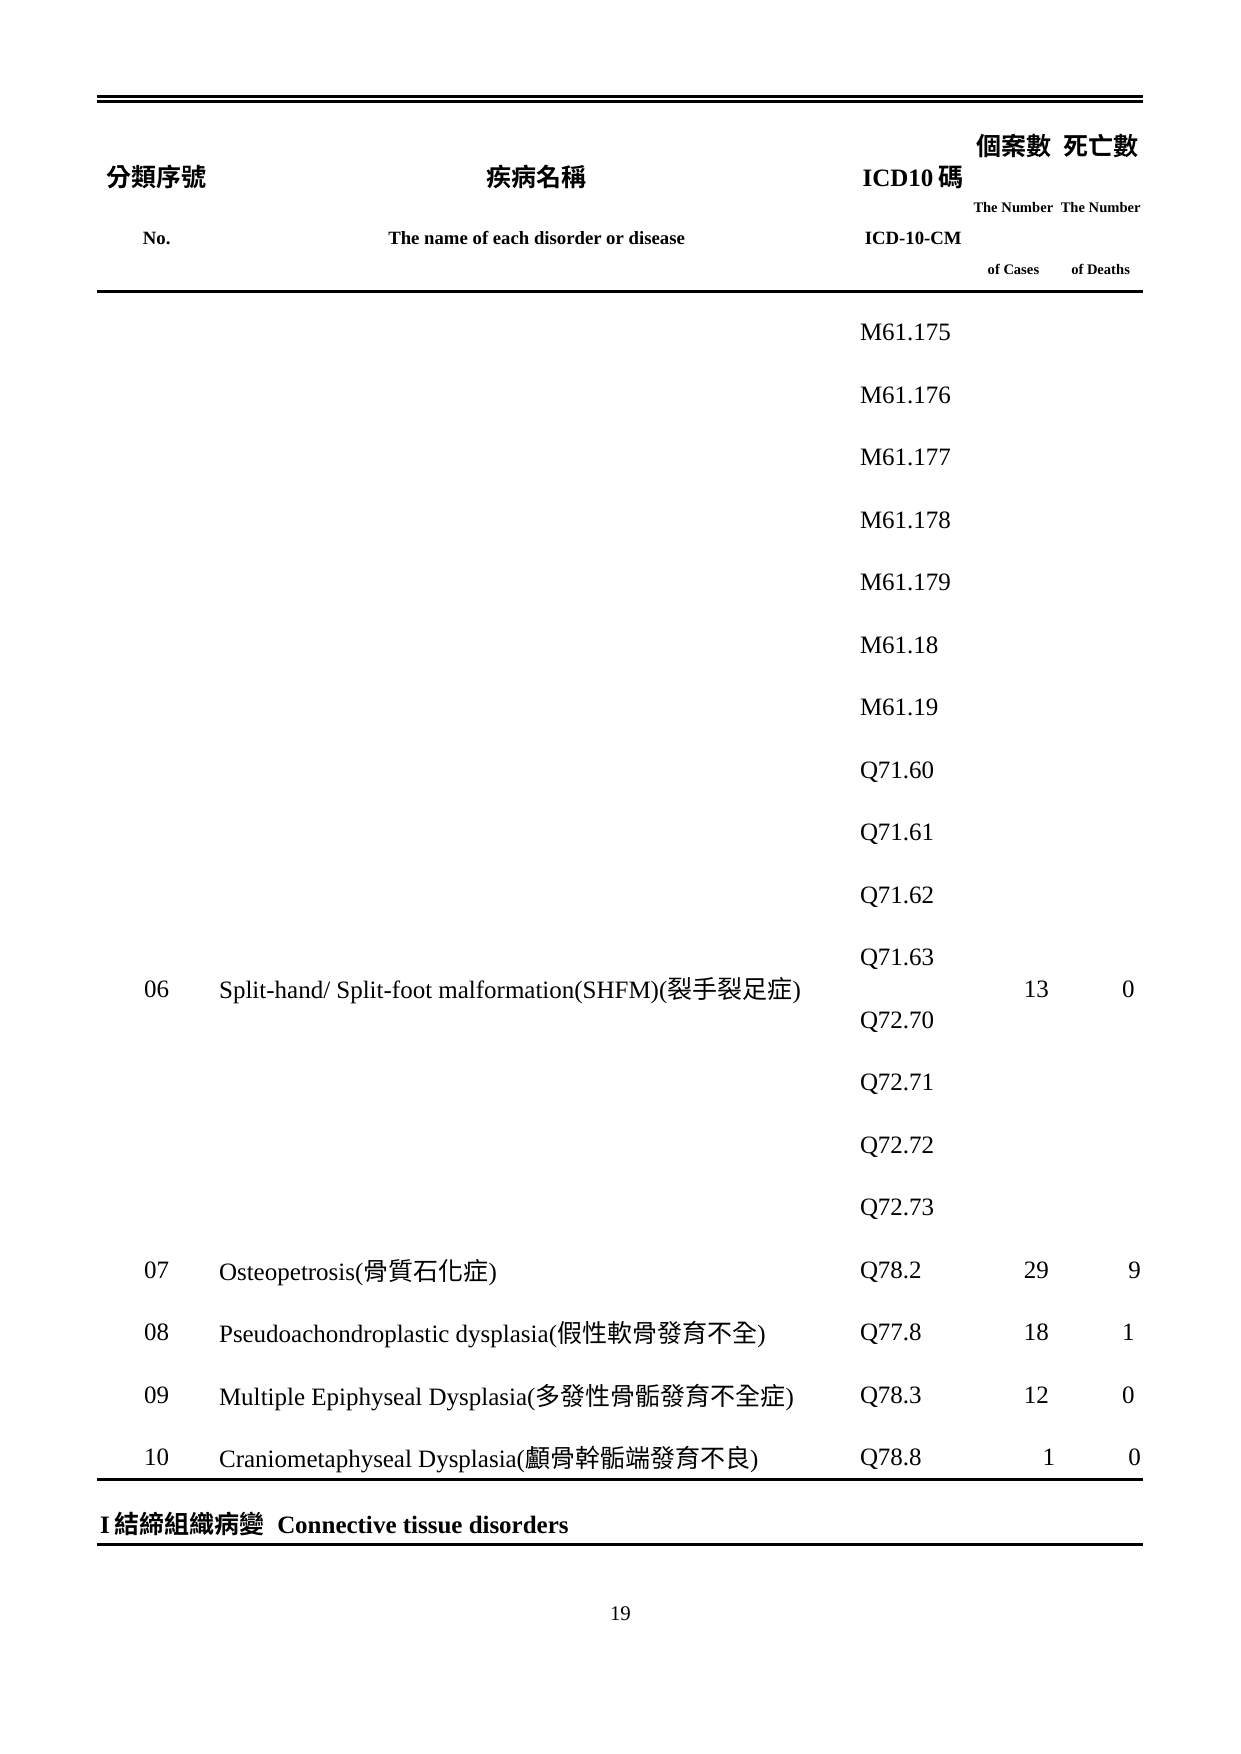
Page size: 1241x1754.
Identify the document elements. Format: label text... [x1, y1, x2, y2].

table_cell 18 [969, 1290, 1057, 1353]
table_cell 1 [1058, 1290, 1143, 1353]
table_cell M61.175 M61.176 M61.177 M61.178 M61.179 M61.18 M61.19 [857, 293, 969, 728]
table_cell 29 [969, 1228, 1057, 1290]
table_header 死亡數 The Number of Deaths [1058, 103, 1143, 290]
table_cell Multiple Epiphyseal Dysplasia(多發性骨骺發育不全症) [216, 1353, 857, 1415]
table_cell Osteopetrosis(骨質石化症) [216, 1228, 857, 1290]
table_cell Q78.2 [857, 1228, 969, 1290]
table_cell 0 [1058, 728, 1143, 1228]
table_cell [1058, 293, 1143, 728]
table_cell [216, 293, 857, 728]
table_cell I結締組織病變 Connective tissue disorders [97, 1481, 1143, 1543]
table_cell Q78.8 [857, 1415, 969, 1478]
table_cell Craniometaphyseal Dysplasia(顱骨幹骺端發育不良) [216, 1415, 857, 1478]
table_cell 07 [97, 1228, 216, 1290]
table_cell [97, 293, 216, 728]
table_cell Split-hand/ Split-foot malformation(SHFM)(裂手裂足症) [216, 728, 857, 1228]
table_cell Q78.3 [857, 1353, 969, 1415]
table_cell 12 [969, 1353, 1057, 1415]
table_cell 9 [1058, 1228, 1143, 1290]
table_header 疾病名稱 The name of each disorder or disease [216, 103, 857, 290]
table_cell 13 [969, 728, 1057, 1228]
table_cell [969, 293, 1057, 728]
table_cell 0 [1058, 1415, 1143, 1478]
table_cell Q77.8 [857, 1290, 969, 1353]
table_cell 10 [97, 1415, 216, 1478]
table_cell 06 [97, 728, 216, 1228]
table_cell 09 [97, 1353, 216, 1415]
table_header ICD10碼 ICD-10-CM [857, 103, 969, 290]
table_cell 1 [969, 1415, 1057, 1478]
table_header 分類序號 No. [97, 103, 216, 290]
table_cell 08 [97, 1290, 216, 1353]
table_cell Q71.60 Q71.61 Q71.62 Q71.63 Q72.70 Q72.71 Q72.72 Q72.73 [857, 728, 969, 1228]
table_header 個案數 The Number of Cases [969, 103, 1057, 290]
table_cell Pseudoachondroplastic dysplasia(假性軟骨發育不全) [216, 1290, 857, 1353]
table_cell 0 [1058, 1353, 1143, 1415]
